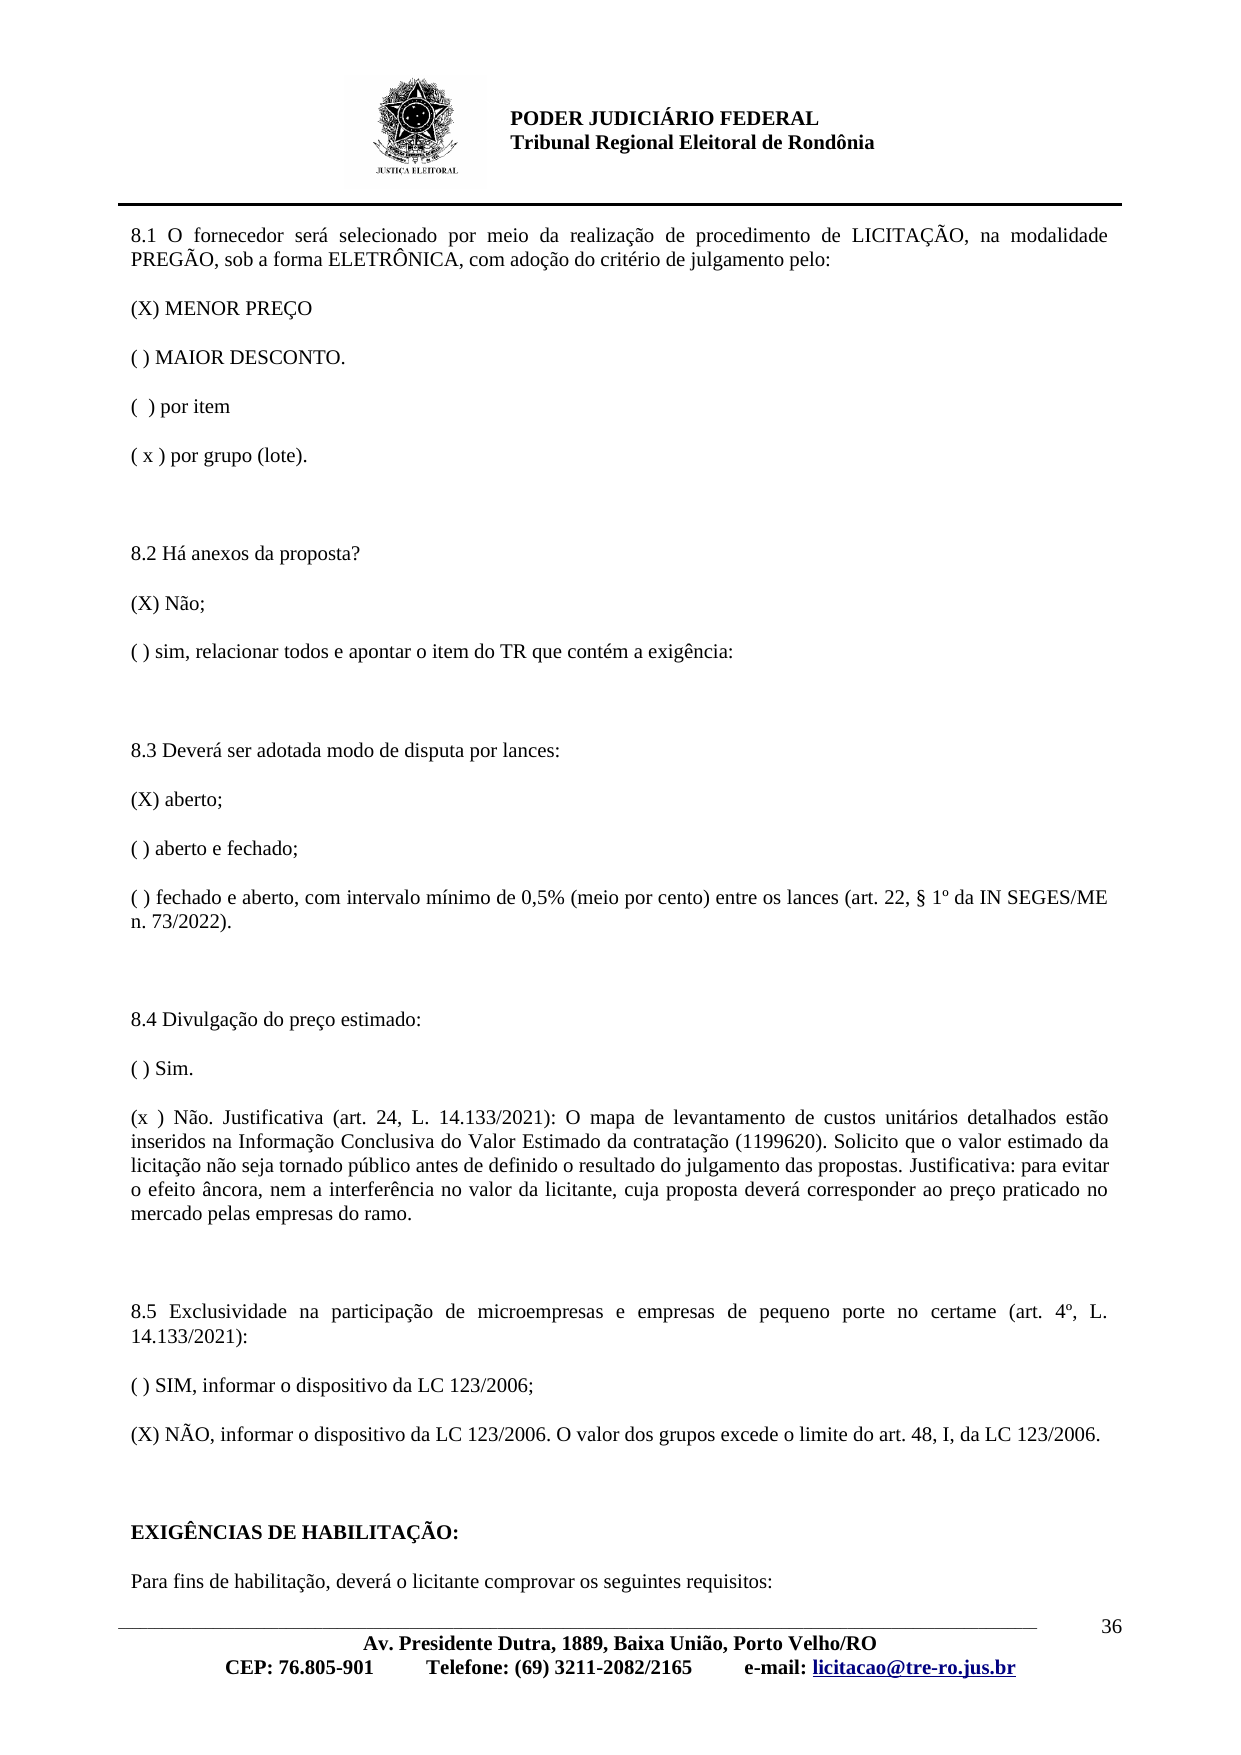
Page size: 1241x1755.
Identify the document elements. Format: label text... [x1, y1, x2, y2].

text ( ) SIM, informar o dispositivo da LC 123/2006; [131, 1373, 1110, 1397]
text ( ) aberto e fechado; [131, 836, 1110, 860]
text (x ) Não. Justificativa (art. 24, L. 14.133/2021): O mapa de levantamento de custos unitários detalhados estão inseridos na Informação Conclusiva do Valor Estimado da contratação (1199620). Solicito que o valor estimado da licitação não seja tornado público antes de definido o resultado do julgamento das propostas. Justificativa: para evitar o efeito âncora, nem a interferência no valor da licitante, cuja proposta deverá corresponder ao preço praticado no mercado pelas empresas do ramo. [131, 1105, 1110, 1225]
text ( ) Sim. [131, 1056, 1110, 1080]
text EXIGÊNCIAS DE HABILITAÇÃO: [131, 1520, 1110, 1544]
text (X) Não; [131, 590, 1110, 614]
text 8.3 Deverá ser adotada modo de disputa por lances: [131, 738, 1110, 762]
text 8.4 Divulgação do preço estimado: [131, 1007, 1110, 1031]
text ( x ) por grupo (lote). [131, 443, 1110, 467]
text 8.2 Há anexos da proposta? [131, 541, 1110, 565]
text Para fins de habilitação, deverá o licitante comprovar os seguintes requisitos: [131, 1569, 1110, 1593]
text ( ) MAIOR DESCONTO. [131, 345, 1110, 369]
text 8.5 Exclusividade na participação de microempresas e empresas de pequeno porte no certame (art. 4º, L. 14.133/2021): [131, 1299, 1110, 1348]
text (X) NÃO, informar o dispositivo da LC 123/2006. O valor dos grupos excede o limite do art. 48, I, da LC 123/2006. [131, 1422, 1110, 1446]
text 8.1 O fornecedor será selecionado por meio da realização de procedimento de LICITAÇÃO, na modalidade PREGÃO, sob a forma ELETRÔNICA, com adoção do critério de julgamento pelo: [131, 223, 1110, 271]
text ( ) sim, relacionar todos e apontar o item do TR que contém a exigência: [131, 639, 1110, 663]
text (X) MENOR PREÇO [131, 296, 1110, 320]
text ( ) por item [131, 394, 1110, 418]
text (X) aberto; [131, 787, 1110, 811]
text ( ) fechado e aberto, com intervalo mínimo de 0,5% (meio por cento) entre os lances (art. 22, § 1º da IN SEGES/ME n. 73/2022). [131, 885, 1110, 933]
